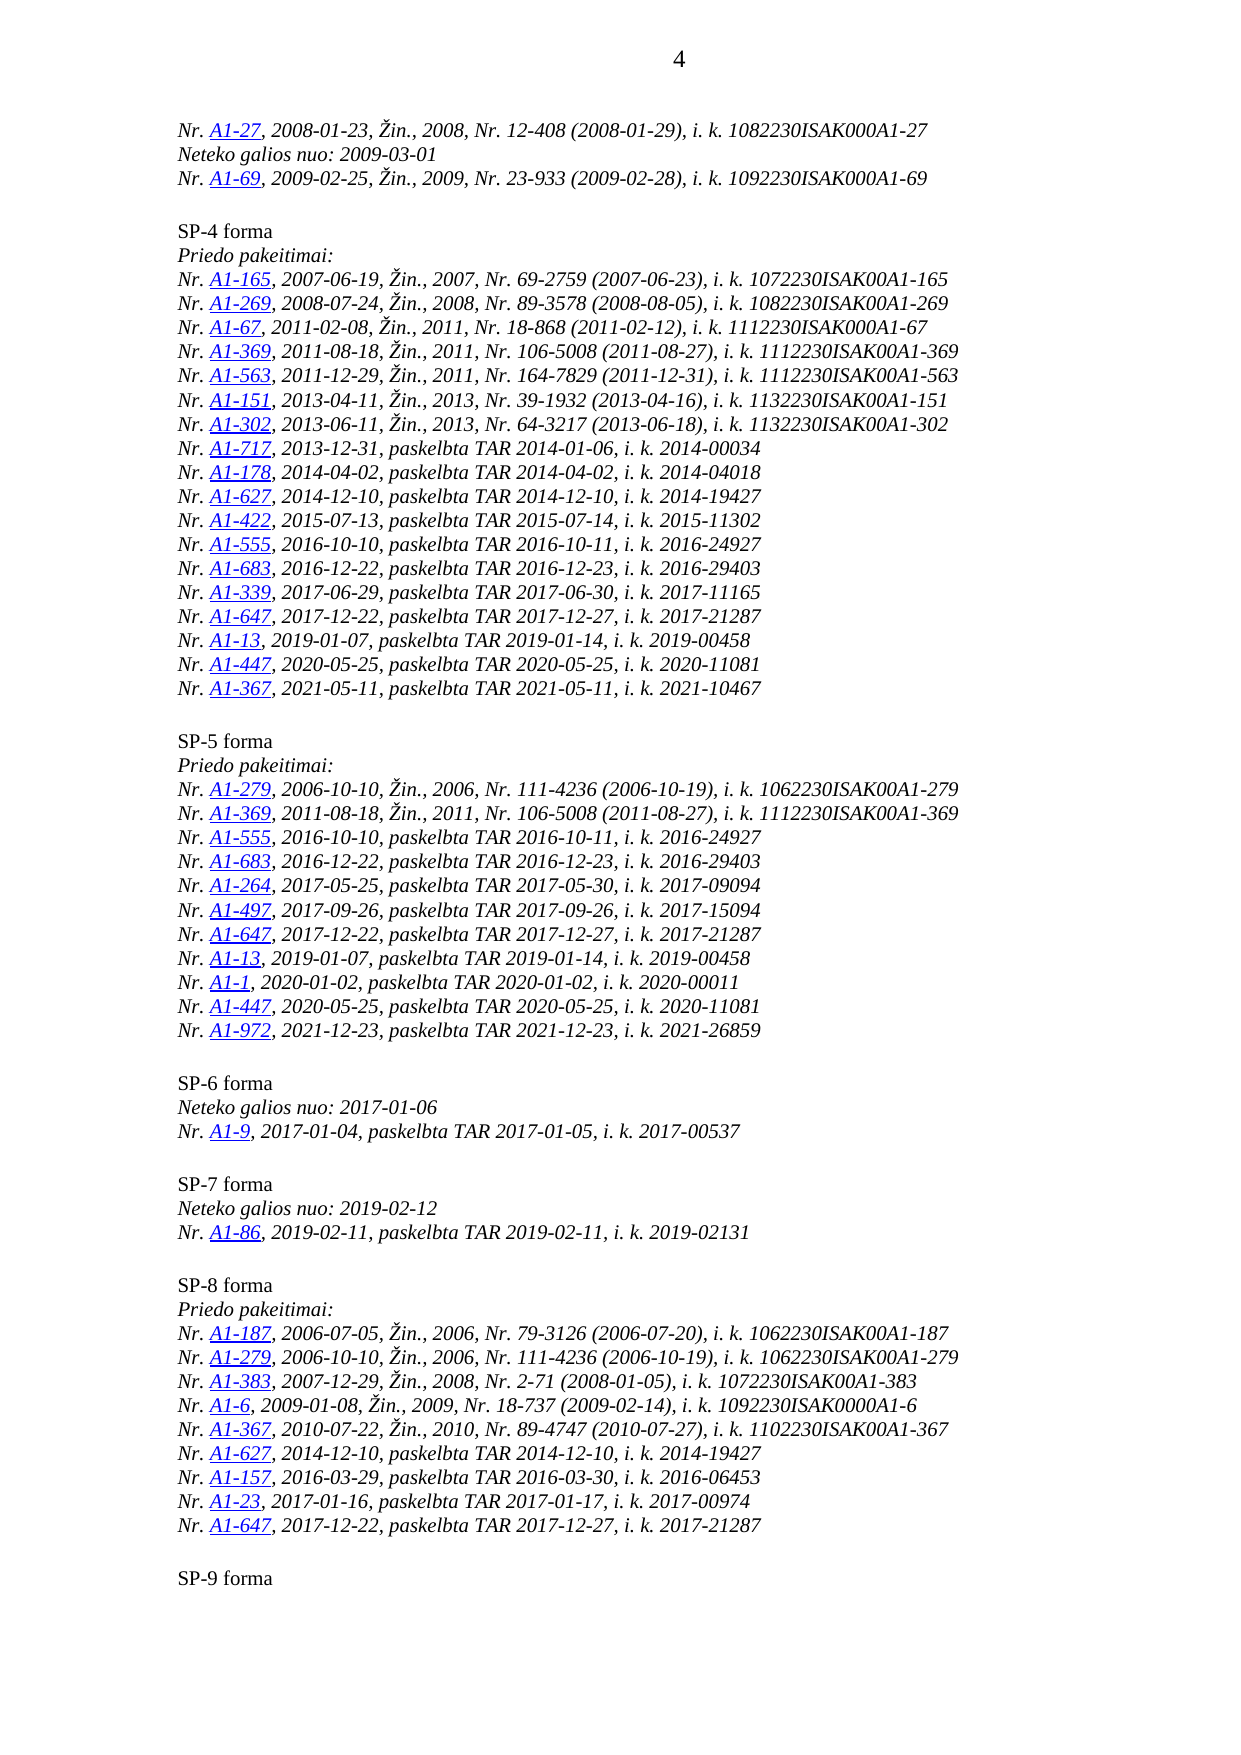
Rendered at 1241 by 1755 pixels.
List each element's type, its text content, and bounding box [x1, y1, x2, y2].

text Nr. A1-165, 2007-06-19, Žin., 2007, Nr. 69-2759 (2007-06-23), i. k. 1072230ISAK00A1-165 [177, 267, 1181, 291]
text Nr. A1-972, 2021-12-23, paskelbta TAR 2021-12-23, i. k. 2021-26859 [177, 1018, 1181, 1042]
text Nr. A1-67, 2011-02-08, Žin., 2011, Nr. 18-868 (2011-02-12), i. k. 1112230ISAK000A1-67 [177, 315, 1181, 339]
text Nr. A1-178, 2014-04-02, paskelbta TAR 2014-04-02, i. k. 2014-04018 [177, 460, 1181, 484]
text Nr. A1-647, 2017-12-22, paskelbta TAR 2017-12-27, i. k. 2017-21287 [177, 922, 1181, 946]
text Nr. A1-647, 2017-12-22, paskelbta TAR 2017-12-27, i. k. 2017-21287 [177, 604, 1181, 628]
text SP-8 forma [177, 1272, 1181, 1297]
text Nr. A1-683, 2016-12-22, paskelbta TAR 2016-12-23, i. k. 2016-29403 [177, 849, 1181, 873]
text Nr. A1-647, 2017-12-22, paskelbta TAR 2017-12-27, i. k. 2017-21287 [177, 1513, 1181, 1537]
text Nr. A1-422, 2015-07-13, paskelbta TAR 2015-07-14, i. k. 2015-11302 [177, 508, 1181, 532]
text Nr. A1-717, 2013-12-31, paskelbta TAR 2014-01-06, i. k. 2014-00034 [177, 436, 1181, 460]
text Nr. A1-563, 2011-12-29, Žin., 2011, Nr. 164-7829 (2011-12-31), i. k. 1112230ISAK00A1-563 [177, 363, 1181, 387]
text Nr. A1-157, 2016-03-29, paskelbta TAR 2016-03-30, i. k. 2016-06453 [177, 1465, 1181, 1489]
text SP-4 forma [177, 219, 1181, 243]
text Nr. A1-264, 2017-05-25, paskelbta TAR 2017-05-30, i. k. 2017-09094 [177, 873, 1181, 897]
text Nr. A1-279, 2006-10-10, Žin., 2006, Nr. 111-4236 (2006-10-19), i. k. 1062230ISAK00A1-279 [177, 1345, 1181, 1369]
text Nr. A1-367, 2021-05-11, paskelbta TAR 2021-05-11, i. k. 2021-10467 [177, 676, 1181, 700]
text Nr. A1-369, 2011-08-18, Žin., 2011, Nr. 106-5008 (2011-08-27), i. k. 1112230ISAK00A1-369 [177, 801, 1181, 825]
text Nr. A1-86, 2019-02-11, paskelbta TAR 2019-02-11, i. k. 2019-02131 [177, 1220, 1181, 1244]
text Nr. A1-9, 2017-01-04, paskelbta TAR 2017-01-05, i. k. 2017-00537 [177, 1119, 1181, 1143]
text Neteko galios nuo: 2017-01-06 [177, 1095, 1181, 1119]
text Nr. A1-187, 2006-07-05, Žin., 2006, Nr. 79-3126 (2006-07-20), i. k. 1062230ISAK00A1-187 [177, 1321, 1181, 1345]
text SP-5 forma [177, 729, 1181, 753]
text Priedo pakeitimai: [177, 243, 1181, 267]
text Nr. A1-279, 2006-10-10, Žin., 2006, Nr. 111-4236 (2006-10-19), i. k. 1062230ISAK00A1-279 [177, 777, 1181, 801]
text Nr. A1-447, 2020-05-25, paskelbta TAR 2020-05-25, i. k. 2020-11081 [177, 994, 1181, 1018]
text Nr. A1-627, 2014-12-10, paskelbta TAR 2014-12-10, i. k. 2014-19427 [177, 484, 1181, 508]
text Nr. A1-13, 2019-01-07, paskelbta TAR 2019-01-14, i. k. 2019-00458 [177, 628, 1181, 652]
text Nr. A1-383, 2007-12-29, Žin., 2008, Nr. 2-71 (2008-01-05), i. k. 1072230ISAK00A1-383 [177, 1369, 1181, 1393]
text Neteko galios nuo: 2019-02-12 [177, 1196, 1181, 1220]
text Nr. A1-627, 2014-12-10, paskelbta TAR 2014-12-10, i. k. 2014-19427 [177, 1441, 1181, 1465]
text Nr. A1-6, 2009-01-08, Žin., 2009, Nr. 18-737 (2009-02-14), i. k. 1092230ISAK0000A1-6 [177, 1393, 1181, 1417]
text Nr. A1-269, 2008-07-24, Žin., 2008, Nr. 89-3578 (2008-08-05), i. k. 1082230ISAK00A1-269 [177, 291, 1181, 315]
text Nr. A1-1, 2020-01-02, paskelbta TAR 2020-01-02, i. k. 2020-00011 [177, 970, 1181, 994]
text Nr. A1-367, 2010-07-22, Žin., 2010, Nr. 89-4747 (2010-07-27), i. k. 1102230ISAK00A1-367 [177, 1417, 1181, 1441]
text SP-6 forma [177, 1071, 1181, 1095]
text Nr. A1-339, 2017-06-29, paskelbta TAR 2017-06-30, i. k. 2017-11165 [177, 580, 1181, 604]
text Nr. A1-369, 2011-08-18, Žin., 2011, Nr. 106-5008 (2011-08-27), i. k. 1112230ISAK00A1-369 [177, 339, 1181, 363]
text Nr. A1-69, 2009-02-25, Žin., 2009, Nr. 23-933 (2009-02-28), i. k. 1092230ISAK000A1-69 [177, 166, 1181, 190]
text Nr. A1-13, 2019-01-07, paskelbta TAR 2019-01-14, i. k. 2019-00458 [177, 946, 1181, 970]
text SP-7 forma [177, 1172, 1181, 1196]
text Nr. A1-683, 2016-12-22, paskelbta TAR 2016-12-23, i. k. 2016-29403 [177, 556, 1181, 580]
text Priedo pakeitimai: [177, 753, 1181, 777]
text Nr. A1-302, 2013-06-11, Žin., 2013, Nr. 64-3217 (2013-06-18), i. k. 1132230ISAK00A1-302 [177, 412, 1181, 436]
text Nr. A1-27, 2008-01-23, Žin., 2008, Nr. 12-408 (2008-01-29), i. k. 1082230ISAK000A1-27 [177, 118, 1181, 142]
text Nr. A1-497, 2017-09-26, paskelbta TAR 2017-09-26, i. k. 2017-15094 [177, 897, 1181, 922]
text Nr. A1-23, 2017-01-16, paskelbta TAR 2017-01-17, i. k. 2017-00974 [177, 1489, 1181, 1513]
text Nr. A1-151, 2013-04-11, Žin., 2013, Nr. 39-1932 (2013-04-16), i. k. 1132230ISAK00A1-151 [177, 387, 1181, 412]
text Priedo pakeitimai: [177, 1297, 1181, 1321]
text Nr. A1-555, 2016-10-10, paskelbta TAR 2016-10-11, i. k. 2016-24927 [177, 825, 1181, 849]
text SP-9 forma [177, 1566, 1181, 1590]
text Nr. A1-555, 2016-10-10, paskelbta TAR 2016-10-11, i. k. 2016-24927 [177, 532, 1181, 556]
text Nr. A1-447, 2020-05-25, paskelbta TAR 2020-05-25, i. k. 2020-11081 [177, 652, 1181, 676]
text Neteko galios nuo: 2009-03-01 [177, 142, 1181, 166]
